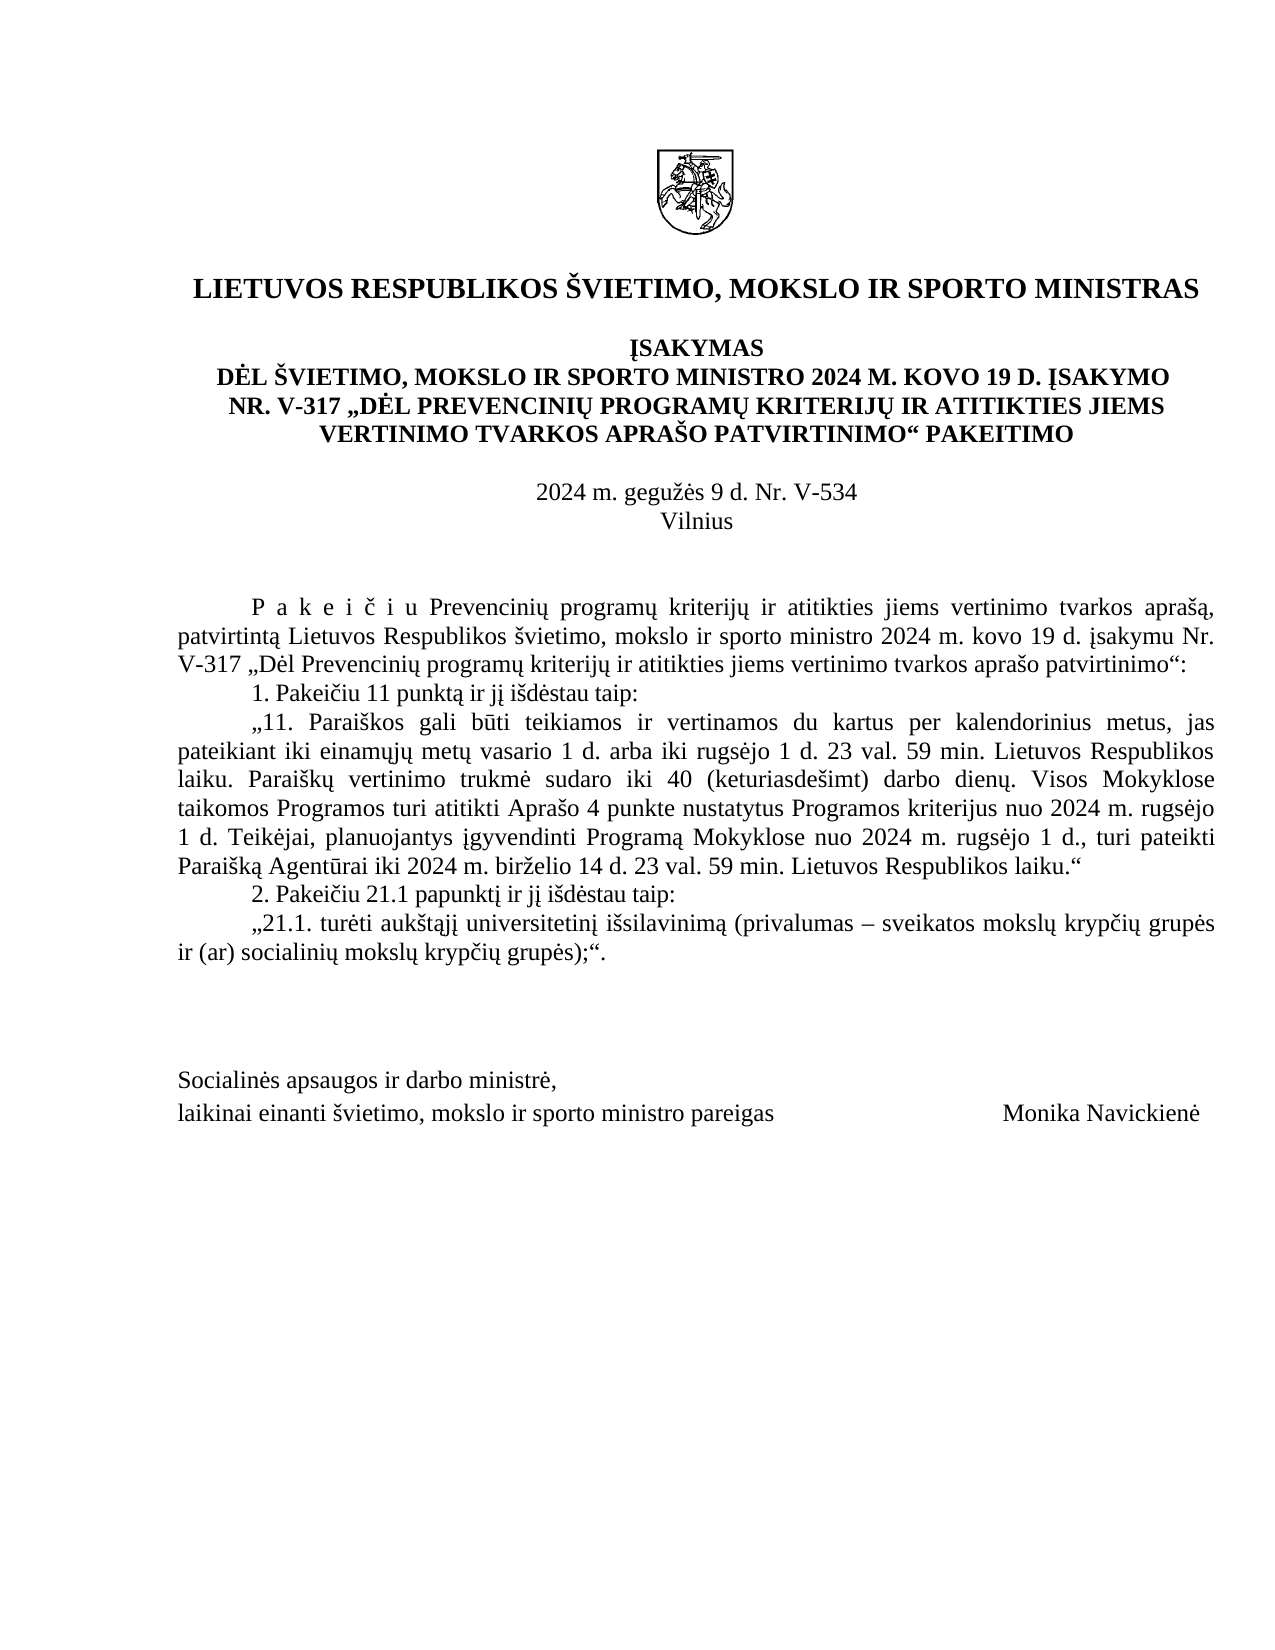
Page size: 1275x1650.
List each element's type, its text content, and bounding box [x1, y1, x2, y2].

text 1. Pakeičiu 11 punktą ir jį išdėstau taip: [177, 678, 1216, 707]
text NR. V-317 „DĖL PREVENCINIŲ PROGRAMŲ KRITERIJŲ IR ATITIKTIES JIEMS VERTINIMO TVARKOS APRAŠO PATVIRTINIMO“ PAKEITIMO [177, 391, 1216, 448]
text ĮSAKYMAS [177, 333, 1216, 362]
text P a k e i č i u Prevencinių programų kriterijų ir atitikties jiems vertinimo tvarkos aprašą, patvirtintą Lietuvos Respublikos švietimo, mokslo ir sporto ministro 2024 m. kovo 19 d. įsakymu Nr. V-317 „Dėl Prevencinių programų kriterijų ir atitikties jiems vertinimo tvarkos aprašo patvirtinimo“: [177, 592, 1216, 678]
text „11. Paraiškos gali būti teikiamos ir vertinamos du kartus per kalendorinius metus, jas pateikiant iki einamųjų metų vasario 1 d. arba iki rugsėjo 1 d. 23 val. 59 min. Lietuvos Respublikos laiku. Paraiškų vertinimo trukmė sudaro iki 40 (keturiasdešimt) darbo dienų. Visos Mokyklose taikomos Programos turi atitikti Aprašo 4 punkte nustatytus Programos kriterijus nuo 2024 m. rugsėjo 1 d. Teikėjai, planuojantys įgyvendinti Programą Mokyklose nuo 2024 m. rugsėjo 1 d., turi pateikti Paraišką Agentūrai iki 2024 m. birželio 14 d. 23 val. 59 min. Lietuvos Respublikos laiku.“ [177, 707, 1216, 879]
text DĖL ŠVIETIMO, MOKSLO IR SPORTO MINISTRO 2024 M. KOVO 19 D. ĮSAKYMO [177, 362, 1216, 391]
text Socialinės apsaugos ir darbo ministrė, [177, 1065, 1216, 1094]
text LIETUVOS RESPUBLIKOS ŠVIETIMO, MOKSLO IR SPORTO MINISTRAS [177, 271, 1216, 304]
text „21.1. turėti aukštąjį universitetinį išsilavinimą (privalumas – sveikatos mokslų krypčių grupės ir (ar) socialinių mokslų krypčių grupės);“. [177, 908, 1216, 966]
text 2024 m. gegužės 9 d. Nr. V-534 [177, 477, 1216, 506]
text 2. Pakeičiu 21.1 papunktį ir jį išdėstau taip: [177, 879, 1216, 908]
text laikinai einanti švietimo, mokslo ir sporto ministro pareigas Monika Navickienė [177, 1098, 1216, 1127]
text Vilnius [177, 506, 1216, 534]
